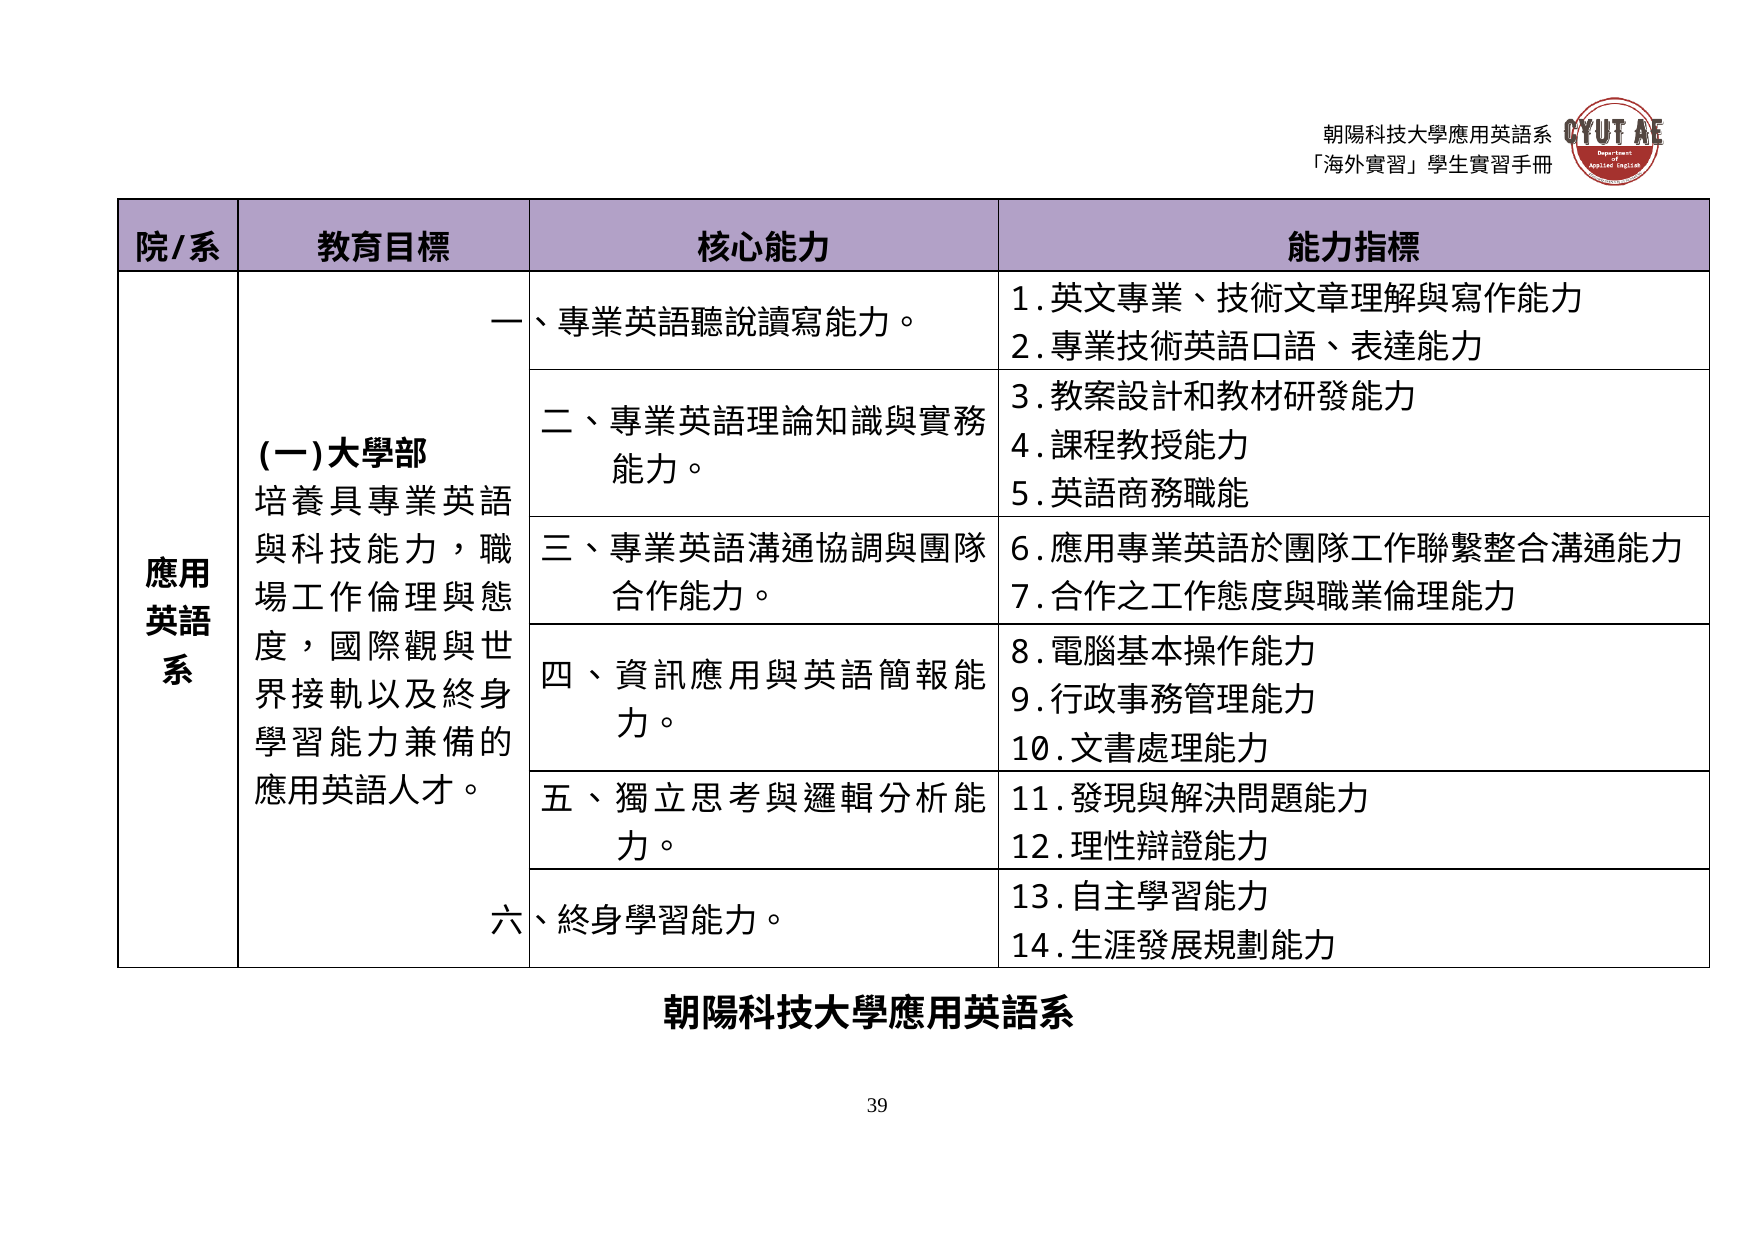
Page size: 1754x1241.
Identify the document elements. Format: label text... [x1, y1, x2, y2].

table_cell 五、獨立思考與邏輯分析能力。 [530, 772, 998, 868]
table_cell 3.教案設計和教材研發能力 4.課程教授能力 5.英語商務職能 [999, 370, 1709, 516]
table_header 教育目標 [239, 200, 529, 270]
table_cell 8.電腦基本操作能力 9.行政事務管理能力 10.文書處理能力 [999, 625, 1709, 770]
table_header 能力指標 [999, 200, 1709, 270]
table_cell 6.應用專業英語於團隊工作聯繫整合溝通能力 7.合作之工作態度與職業倫理能力 [999, 517, 1709, 623]
table_cell 11.發現與解決問題能力 12.理性辯證能力 [999, 772, 1709, 868]
table_cell 六、終身學習能力。 [530, 870, 998, 967]
table_cell 13.自主學習能力 14.生涯發展規劃能力 [999, 870, 1709, 967]
table_cell 應用英語系 [119, 272, 237, 967]
table_cell 一、專業英語聽說讀寫能力。 [530, 272, 998, 369]
table_header 核心能力 [530, 200, 998, 270]
table_cell 二、專業英語理論知識與實務能力。 [530, 370, 998, 516]
table_cell 四、資訊應用與英語簡報能力。 [530, 625, 998, 770]
table_cell (一)大學部 培養具專業英語與科技能力，職場工作倫理與態度，國際觀與世界接軌以及終身學習能力兼備的應用英語人才。 [239, 272, 529, 967]
table_header 院/系 [119, 200, 237, 270]
table_cell 三、專業英語溝通協調與團隊合作能力。 [530, 517, 998, 623]
text 朝陽科技大學應用英語系 [89, 968, 1651, 1031]
table_cell 1.英文專業、技術文章理解與寫作能力 2.專業技術英語口語、表達能力 [999, 272, 1709, 369]
